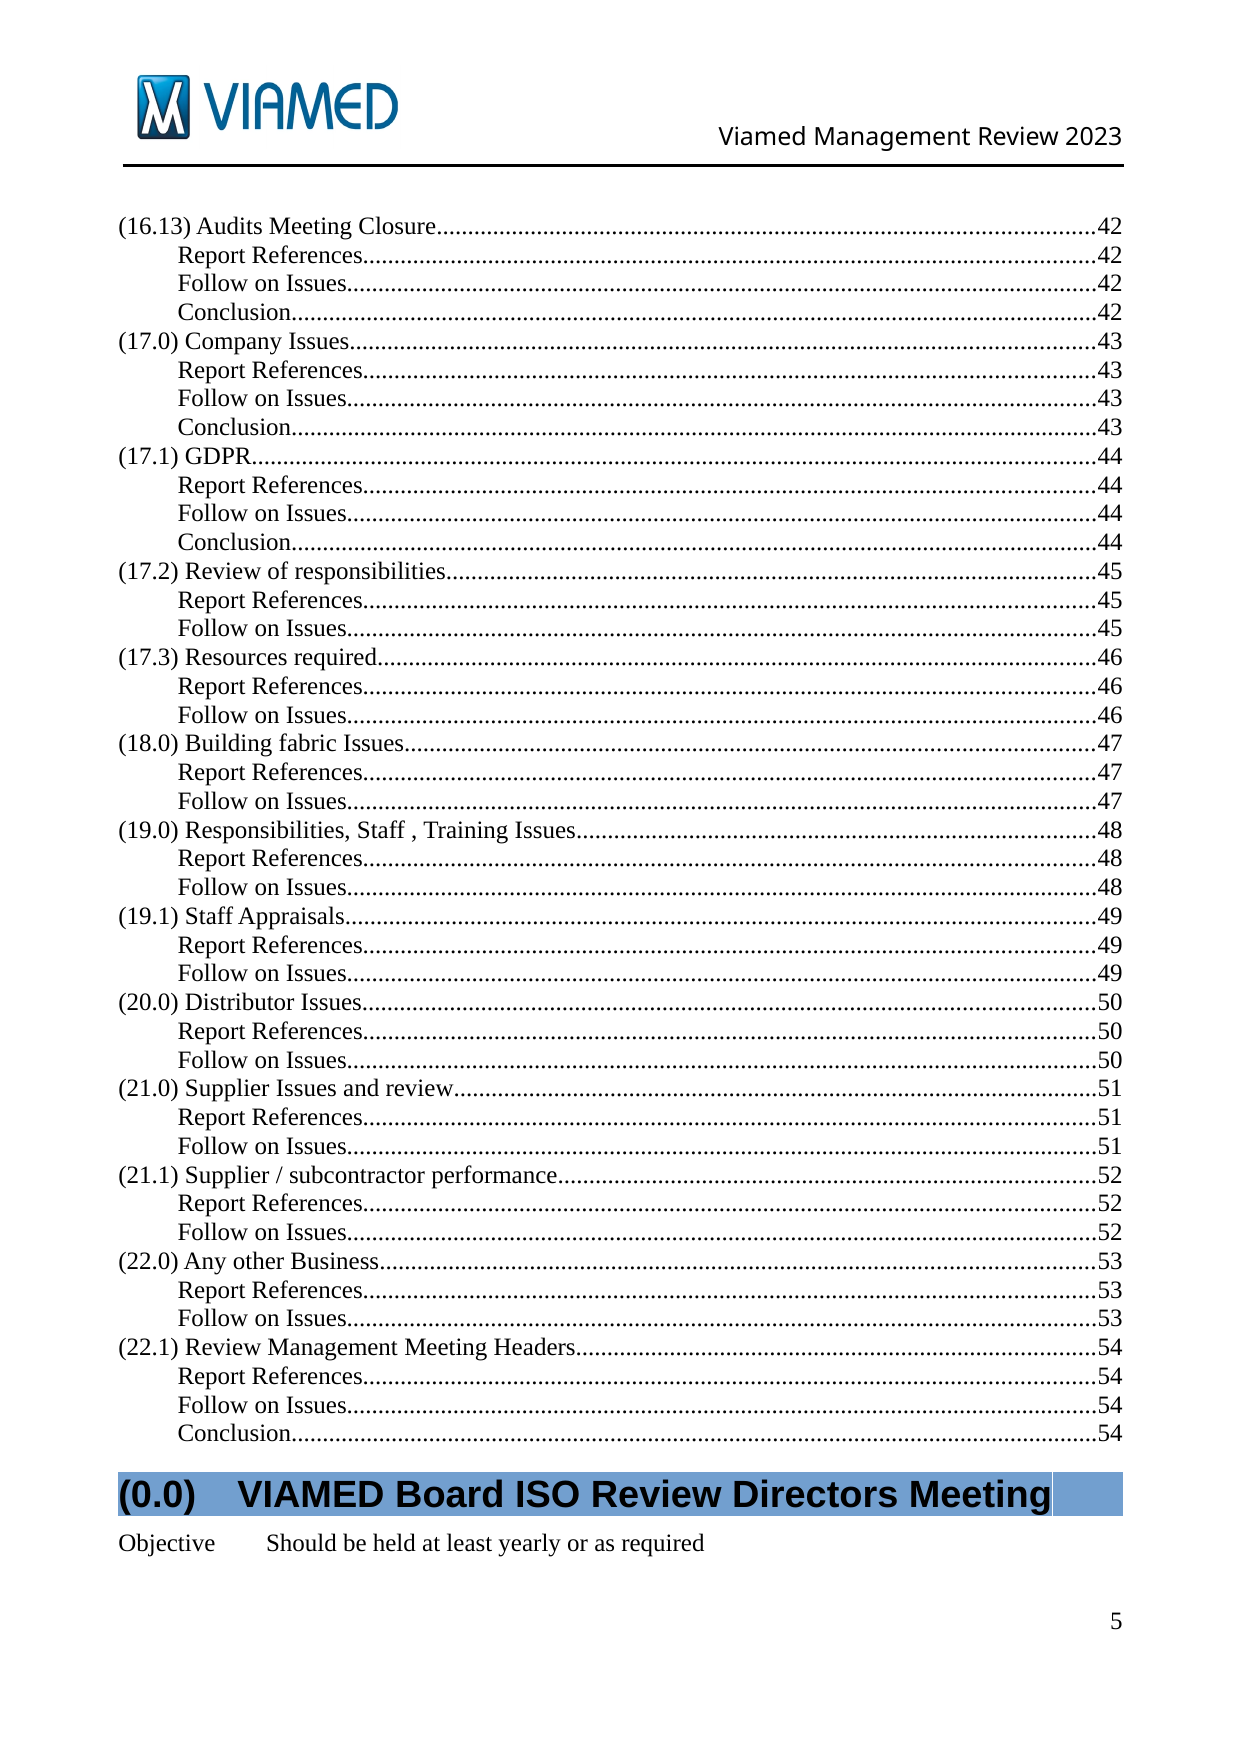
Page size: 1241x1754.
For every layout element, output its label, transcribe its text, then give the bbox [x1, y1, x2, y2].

text Objective Should be held at least yearly or as required [118, 1528, 1122, 1557]
text Report References 45 [177, 585, 1122, 613]
text (17.1) GDPR 44 [118, 441, 1122, 470]
text Report References 50 [177, 1016, 1122, 1045]
text (20.0) Distributor Issues 50 [118, 987, 1122, 1016]
text Conclusion 42 [177, 297, 1122, 326]
text Report References 53 [177, 1275, 1122, 1303]
text (17.0) Company Issues 43 [118, 326, 1122, 355]
text Follow on Issues 48 [177, 872, 1122, 901]
text (21.1) Supplier / subcontractor performance 52 [118, 1160, 1122, 1188]
text Conclusion 43 [177, 412, 1122, 441]
text (22.0) Any other Business 53 [118, 1246, 1122, 1275]
text Follow on Issues 52 [177, 1217, 1122, 1246]
text Follow on Issues 43 [177, 383, 1122, 412]
text (16.13) Audits Meeting Closure 42 [118, 211, 1122, 240]
text Follow on Issues 51 [177, 1131, 1122, 1160]
text Report References 49 [177, 930, 1122, 958]
text (18.0) Building fabric Issues 47 [118, 728, 1122, 757]
text Follow on Issues 53 [177, 1303, 1122, 1332]
text Follow on Issues 46 [177, 700, 1122, 728]
text Conclusion 54 [177, 1418, 1122, 1447]
text Report References 42 [177, 240, 1122, 268]
text (17.3) Resources required 46 [118, 642, 1122, 671]
text Follow on Issues 45 [177, 613, 1122, 642]
text (19.1) Staff Appraisals 49 [118, 901, 1122, 930]
text Report References 51 [177, 1102, 1122, 1131]
text Follow on Issues 44 [177, 498, 1122, 527]
text (19.0) Responsibilities, Staff , Training Issues 48 [118, 815, 1122, 843]
text Report References 47 [177, 757, 1122, 786]
text Conclusion 44 [177, 527, 1122, 556]
text Report References 48 [177, 843, 1122, 872]
text (17.2) Review of responsibilities 45 [118, 556, 1122, 585]
text Report References 54 [177, 1361, 1122, 1390]
picture [133, 65, 401, 149]
text Follow on Issues 50 [177, 1045, 1122, 1073]
text Report References 52 [177, 1188, 1122, 1217]
text Report References 43 [177, 355, 1122, 383]
text Follow on Issues 49 [177, 958, 1122, 987]
text Report References 46 [177, 671, 1122, 700]
text (21.0) Supplier Issues and review 51 [118, 1073, 1122, 1102]
text (22.1) Review Management Meeting Headers 54 [118, 1332, 1122, 1361]
text Report References 44 [177, 470, 1122, 498]
text Follow on Issues 42 [177, 268, 1122, 297]
text Follow on Issues 47 [177, 786, 1122, 815]
text Follow on Issues 54 [177, 1390, 1122, 1418]
